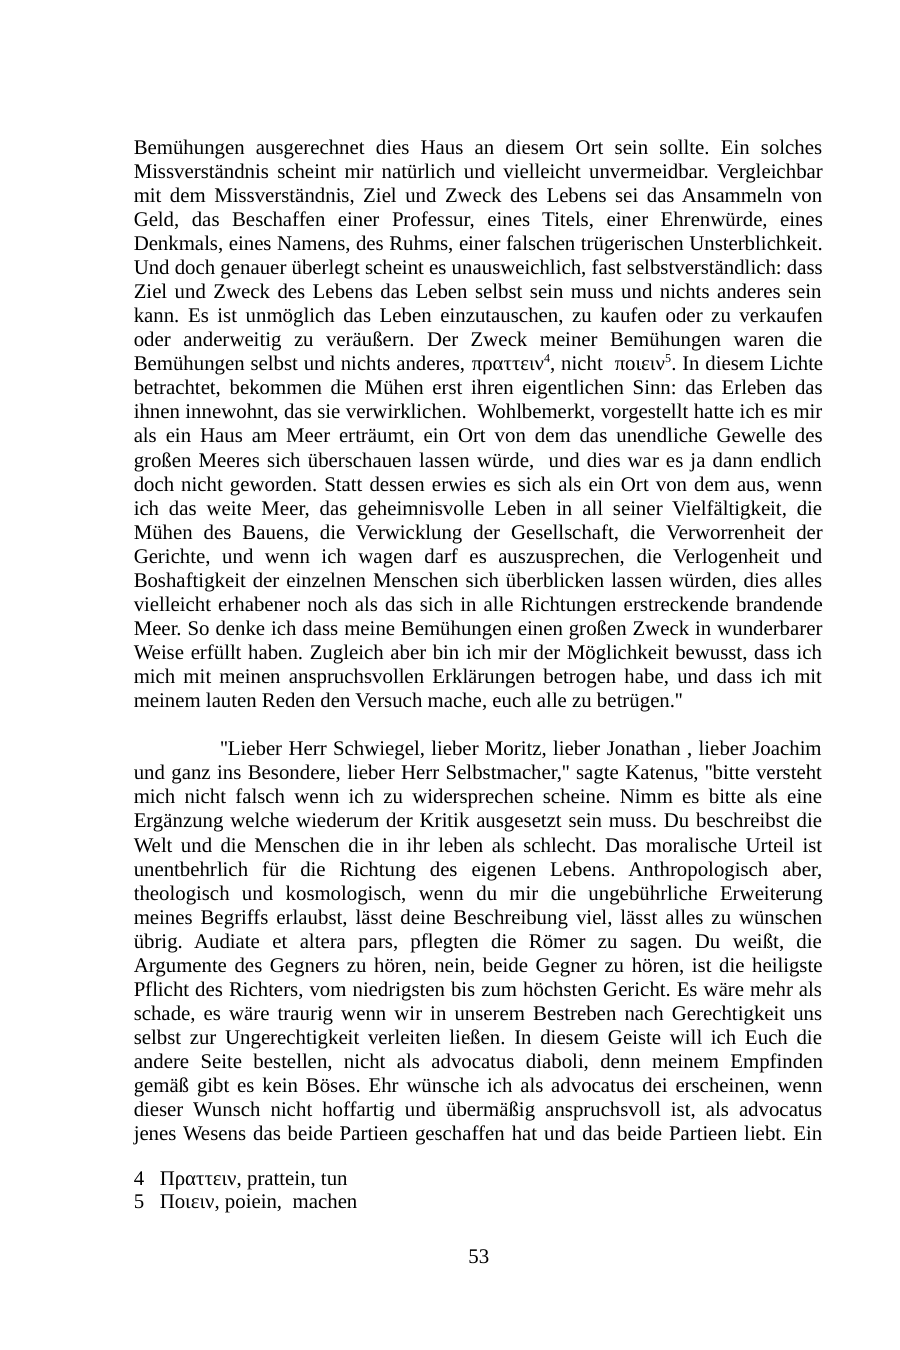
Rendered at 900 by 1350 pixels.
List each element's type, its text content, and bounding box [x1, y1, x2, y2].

text Bemühungen ausgerechnet dies Haus an diesem Ort sein sollte. Ein solches Missverständnis scheint mir natürlich und vielleicht unvermeidbar. Vergleichbar mit dem Missverständnis, Ziel und Zweck des Lebens sei das Ansammeln von Geld, das Beschaffen einer Professur, eines Titels, einer Ehrenwürde, eines Denkmals, eines Namens, des Ruhms, einer falschen trügerischen Unsterblichkeit. Und doch genauer überlegt scheint es unausweichlich, fast selbstverständlich: dass Ziel und Zweck des Lebens das Leben selbst sein muss und nichts anderes sein kann. Es ist unmöglich das Leben einzutauschen, zu kaufen oder zu verkaufen oder anderweitig zu veräußern. Der Zweck meiner Bemühungen waren die Bemühungen selbst und nichts anderes, πραττειν, nicht ποιειν. In diesem Lichte betrachtet, bekommen die Mühen erst ihren eigentlichen Sinn: das Erleben das ihnen innewohnt, das sie verwirklichen. Wohlbemerkt, vorgestellt hatte ich es mir als ein Haus am Meer erträumt, ein Ort von dem das unendliche Gewelle des großen Meeres sich überschauen lassen würde, und dies war es ja dann endlich doch nicht geworden. Statt dessen erwies es sich als ein Ort von dem aus, wenn ich das weite Meer, das geheimnisvolle Leben in all seiner Vielfältigkeit, die Mühen des Bauens, die Verwicklung der Gesellschaft, die Verworrenheit der Gerichte, und wenn ich wagen darf es auszusprechen, die Verlogenheit und Boshaftigkeit der einzelnen Menschen sich überblicken lassen würden, dies alles vielleicht erhabener noch als das sich in alle Richtungen erstreckende brandende Meer. So denke ich dass meine Bemühungen einen großen Zweck in wunderbarer Weise erfüllt haben. Zugleich aber bin ich mir der Möglichkeit bewusst, dass ich mich mit meinen anspruchsvollen Erklärungen betrogen habe, und dass ich mit meinem lauten Reden den Versuch mache, euch alle zu betrügen.'' [133, 135, 823, 712]
text Πραττειν, prattein, tun [133, 1165, 823, 1189]
text ''Lieber Herr Schwiegel, lieber Moritz, lieber Jonathan , lieber Joachim und ganz ins Besondere, lieber Herr Selbstmacher,'' sagte Katenus, ''bitte versteht mich nicht falsch wenn ich zu widersprechen scheine. Nimm es bitte als eine Ergänzung welche wiederum der Kritik ausgesetzt sein muss. Du beschreibst die Welt und die Menschen die in ihr leben als schlecht. Das moralische Urteil ist unentbehrlich für die Richtung des eigenen Lebens. Anthropologisch aber, theologisch und kosmologisch, wenn du mir die ungebührliche Erweiterung meines Begriffs erlaubst, lässt deine Beschreibung viel, lässt alles zu wünschen übrig. Audiate et altera pars, pflegten die Römer zu sagen. Du weißt, die Argumente des Gegners zu hören, nein, beide Gegner zu hören, ist die heiligste Pflicht des Richters, vom niedrigsten bis zum höchsten Gericht. Es wäre mehr als schade, es wäre traurig wenn wir in unserem Bestreben nach Gerechtigkeit uns selbst zur Ungerechtigkeit verleiten ließen. In diesem Geiste will ich Euch die andere Seite bestellen, nicht als advocatus diaboli, denn meinem Empfinden gemäß gibt es kein Böses. Ehr wünsche ich als advocatus dei erscheinen, wenn dieser Wunsch nicht hoffartig und übermäßig anspruchsvoll ist, als advocatus jenes Wesens das beide Partieen geschaffen hat und das beide Partieen liebt. Ein [133, 736, 823, 1145]
text Ποιειν, poiein, machen [133, 1189, 823, 1213]
